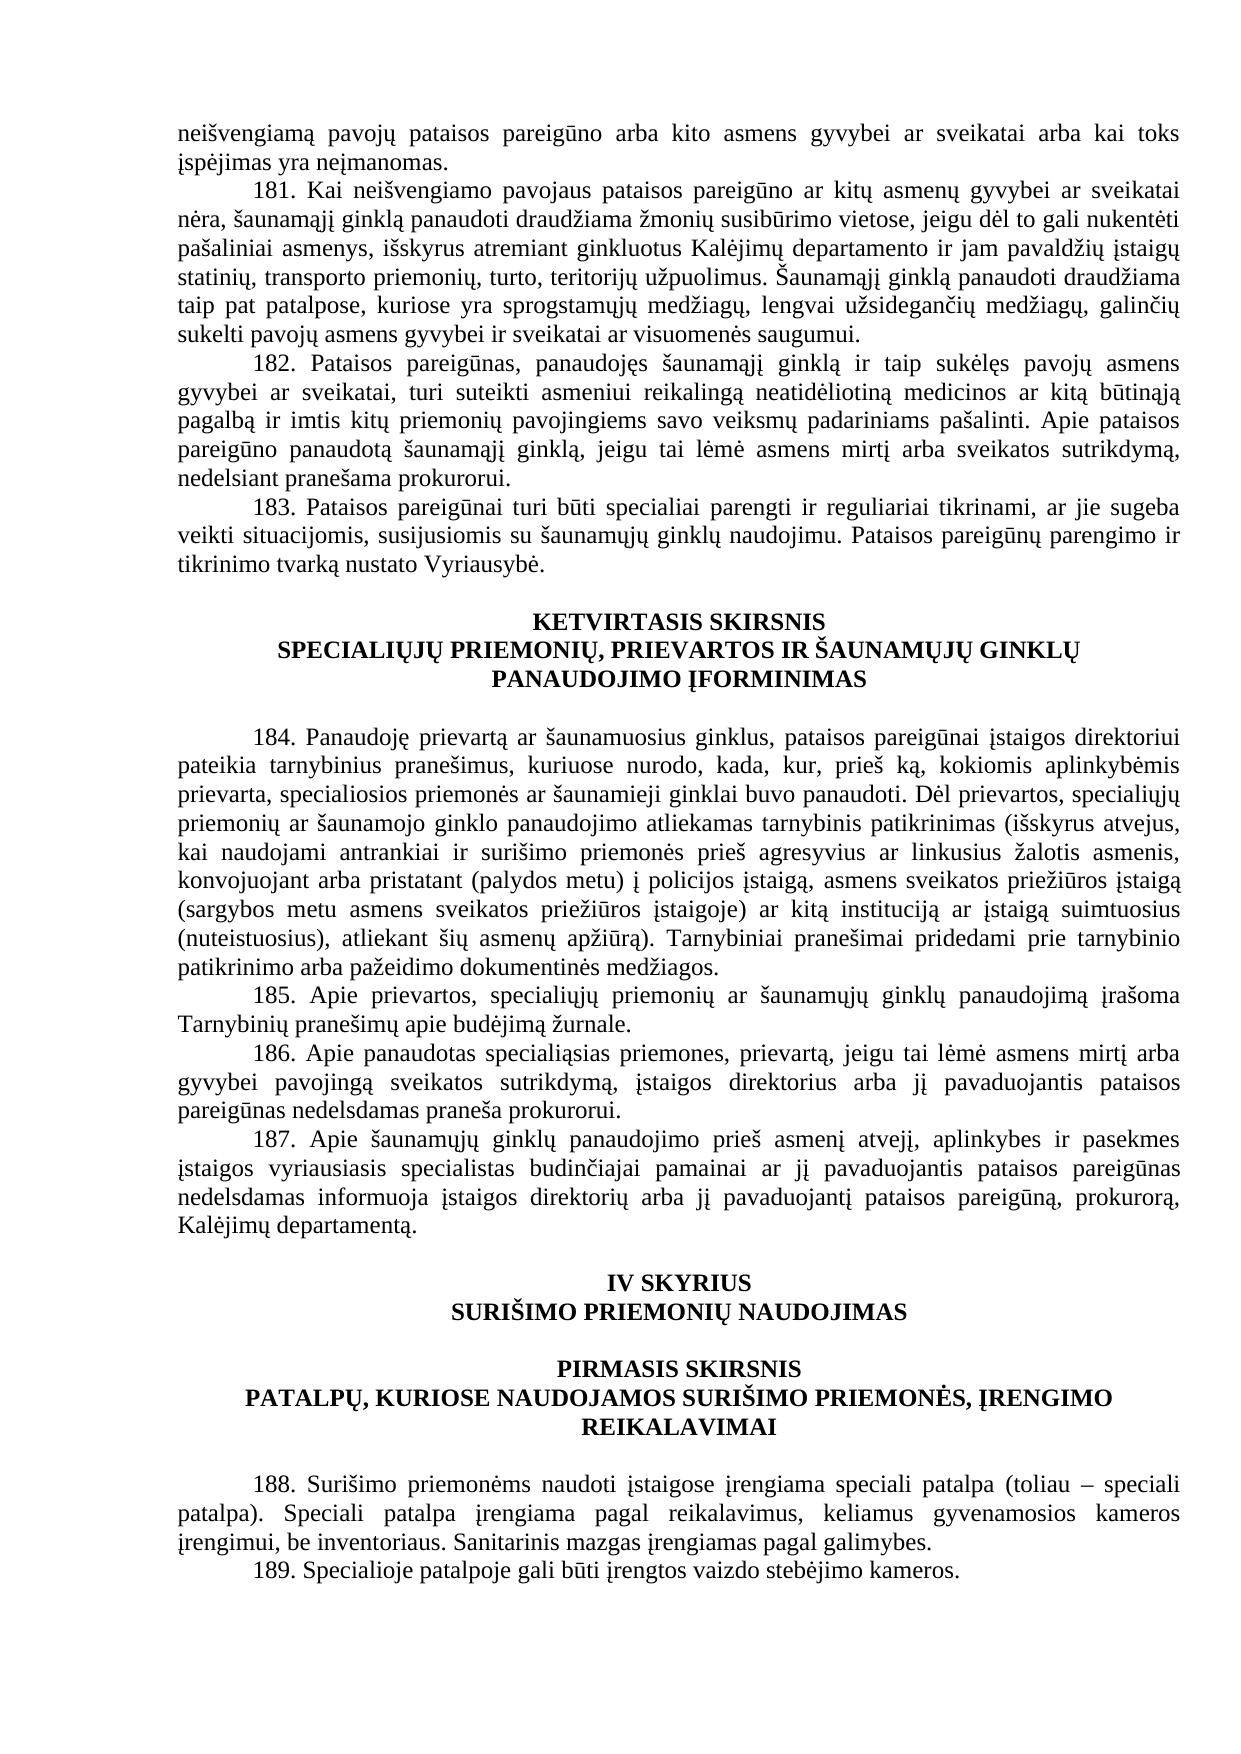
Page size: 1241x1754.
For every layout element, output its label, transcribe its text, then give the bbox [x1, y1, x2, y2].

text 181. Kai neišvengiamo pavojaus pataisos pareigūno ar kitų asmenų gyvybei ar sveikatai nėra, šaunamąjį ginklą panaudoti draudžiama žmonių susibūrimo vietose, jeigu dėl to gali nukentėti pašaliniai asmenys, išskyrus atremiant ginkluotus Kalėjimų departamento ir jam pavaldžių įstaigų statinių, transporto priemonių, turto, teritorijų užpuolimus. Šaunamąjį ginklą panaudoti draudžiama taip pat patalpose, kuriose yra sprogstamųjų medžiagų, lengvai užsidegančių medžiagų, galinčių sukelti pavojų asmens gyvybei ir sveikatai ar visuomenės saugumui. [177, 176, 1181, 348]
text 189. Specialioje patalpoje gali būti įrengtos vaizdo stebėjimo kameros. [177, 1556, 1181, 1584]
text 182. Pataisos pareigūnas, panaudojęs šaunamąjį ginklą ir taip sukėlęs pavojų asmens gyvybei ar sveikatai, turi suteikti asmeniui reikalingą neatidėliotiną medicinos ar kitą būtinąją pagalbą ir imtis kitų priemonių pavojingiems savo veiksmų padariniams pašalinti. Apie pataisos pareigūno panaudotą šaunamąjį ginklą, jeigu tai lėmė asmens mirtį arba sveikatos sutrikdymą, nedelsiant pranešama prokurorui. [177, 348, 1181, 492]
text 186. Apie panaudotas specialiąsias priemones, prievartą, jeigu tai lėmė asmens mirtį arba gyvybei pavojingą sveikatos sutrikdymą, įstaigos direktorius arba jį pavaduojantis pataisos pareigūnas nedelsdamas praneša prokurorui. [177, 1038, 1181, 1124]
text SURIŠIMO PRIEMONIŲ NAUDOJIMAS [177, 1297, 1181, 1326]
text 183. Pataisos pareigūnai turi būti specialiai parengti ir reguliariai tikrinami, ar jie sugeba veikti situacijomis, susijusiomis su šaunamųjų ginklų naudojimu. Pataisos pareigūnų parengimo ir tikrinimo tvarką nustato Vyriausybė. [177, 492, 1181, 578]
text IV SKYRIUS [177, 1268, 1181, 1297]
text SPECIALIŲJŲ PRIEMONIŲ, PRIEVARTOS IR ŠAUNAMŲJŲ GINKLŲ [177, 636, 1181, 664]
text 184. Panaudoję prievartą ar šaunamuosius ginklus, pataisos pareigūnai įstaigos direktoriui pateikia tarnybinius pranešimus, kuriuose nurodo, kada, kur, prieš ką, kokiomis aplinkybėmis prievarta, specialiosios priemonės ar šaunamieji ginklai buvo panaudoti. Dėl prievartos, specialiųjų priemonių ar šaunamojo ginklo panaudojimo atliekamas tarnybinis patikrinimas (išskyrus atvejus, kai naudojami antrankiai ir surišimo priemonės prieš agresyvius ar linkusius žalotis asmenis, konvojuojant arba pristatant (palydos metu) į policijos įstaigą, asmens sveikatos priežiūros įstaigą (sargybos metu asmens sveikatos priežiūros įstaigoje) ar kitą instituciją ar įstaigą suimtuosius (nuteistuosius), atliekant šių asmenų apžiūrą). Tarnybiniai pranešimai pridedami prie tarnybinio patikrinimo arba pažeidimo dokumentinės medžiagos. [177, 722, 1181, 981]
text 185. Apie prievartos, specialiųjų priemonių ar šaunamųjų ginklų panaudojimą įrašoma Tarnybinių pranešimų apie budėjimą žurnale. [177, 981, 1181, 1038]
text neišvengiamą pavojų pataisos pareigūno arba kito asmens gyvybei ar sveikatai arba kai toks įspėjimas yra neįmanomas. [177, 118, 1181, 176]
text 187. Apie šaunamųjų ginklų panaudojimo prieš asmenį atvejį, aplinkybes ir pasekmes įstaigos vyriausiasis specialistas budinčiajai pamainai ar jį pavaduojantis pataisos pareigūnas nedelsdamas informuoja įstaigos direktorių arba jį pavaduojantį pataisos pareigūną, prokurorą, Kalėjimų departamentą. [177, 1124, 1181, 1239]
text PATALPŲ, KURIOSE NAUDOJAMOS SURIŠIMO PRIEMONĖS, ĮRENGIMO REIKALAVIMAI [177, 1383, 1181, 1441]
text PIRMASIS SKIRSNIS [177, 1354, 1181, 1383]
text KETVIRTASIS SKIRSNIS [177, 607, 1181, 636]
text PANAUDOJIMO ĮFORMINIMAS [177, 664, 1181, 693]
text 188. Surišimo priemonėms naudoti įstaigose įrengiama speciali patalpa (toliau – speciali patalpa). Speciali patalpa įrengiama pagal reikalavimus, keliamus gyvenamosios kameros įrengimui, be inventoriaus. Sanitarinis mazgas įrengiamas pagal galimybes. [177, 1469, 1181, 1556]
